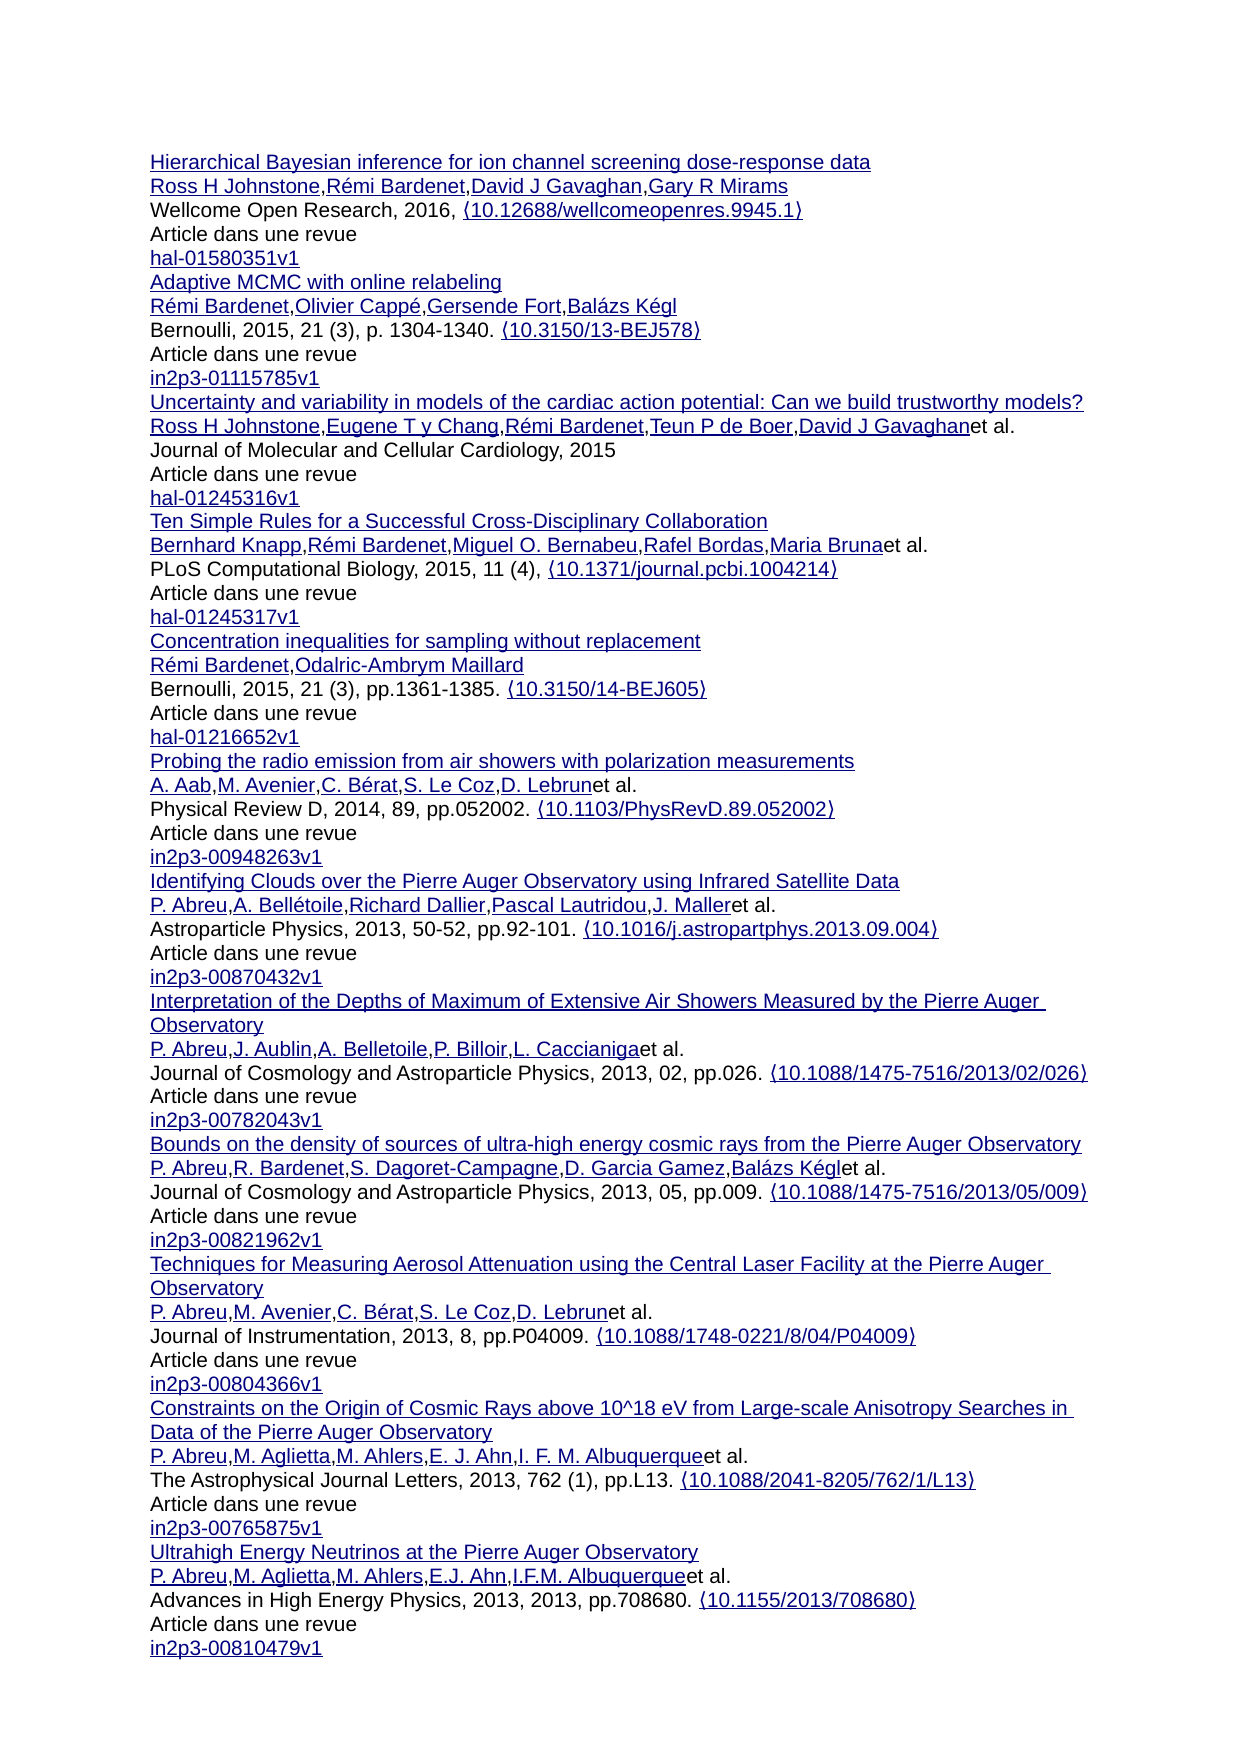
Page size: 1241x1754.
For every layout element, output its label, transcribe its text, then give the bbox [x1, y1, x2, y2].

table_cell Constraints on the Origin of Cosmic Rays above 10^18 eV from Large-scale Anisotropy Searches in Data of the Pierre Auger Observatory P. Abreu,M. Aglietta,M. Ahlers,E. J. Ahn,I. F. M. Albuquerqueet al. The Astrophysical Journal Letters, 2013, 762 (1), pp.L13. ⟨10.1088/2041-8205/762/1/L13⟩ Article dans une revue in2p3-00765875v1 [150, 1396, 1090, 1539]
table_cell Probing the radio emission from air showers with polarization measurements A. Aab,M. Avenier,C. Bérat,S. Le Coz,D. Lebrunet al. Physical Review D, 2014, 89, pp.052002. ⟨10.1103/PhysRevD.89.052002⟩ Article dans une revue in2p3-00948263v1 [150, 749, 1090, 869]
table_cell Concentration inequalities for sampling without replacement Rémi Bardenet,Odalric-Ambrym Maillard Bernoulli, 2015, 21 (3), pp.1361-1385. ⟨10.3150/14-BEJ605⟩ Article dans une revue hal-01216652v1 [150, 629, 1090, 749]
table_cell Adaptive MCMC with online relabeling Rémi Bardenet,Olivier Cappé,Gersende Fort,Balázs Kégl Bernoulli, 2015, 21 (3), p. 1304-1340. ⟨10.3150/13-BEJ578⟩ Article dans une revue in2p3-01115785v1 [150, 270, 1090, 389]
table_cell Uncertainty and variability in models of the cardiac action potential: Can we build trustworthy models? Ross H Johnstone,Eugene T y Chang,Rémi Bardenet,Teun P de Boer,David J Gavaghanet al. Journal of Molecular and Cellular Cardiology, 2015 Article dans une revue hal-01245316v1 [150, 390, 1090, 509]
table_cell Identifying Clouds over the Pierre Auger Observatory using Infrared Satellite Data P. Abreu,A. Bellétoile,Richard Dallier,Pascal Lautridou,J. Malleret al. Astroparticle Physics, 2013, 50-52, pp.92-101. ⟨10.1016/j.astropartphys.2013.09.004⟩ Article dans une revue in2p3-00870432v1 [150, 869, 1090, 988]
table_cell Hierarchical Bayesian inference for ion channel screening dose-response data Ross H Johnstone,Rémi Bardenet,David J Gavaghan,Gary R Mirams Wellcome Open Research, 2016, ⟨10.12688/wellcomeopenres.9945.1⟩ Article dans une revue hal-01580351v1 [150, 150, 1090, 270]
table_cell Techniques for Measuring Aerosol Attenuation using the Central Laser Facility at the Pierre Auger Observatory P. Abreu,M. Avenier,C. Bérat,S. Le Coz,D. Lebrunet al. Journal of Instrumentation, 2013, 8, pp.P04009. ⟨10.1088/1748-0221/8/04/P04009⟩ Article dans une revue in2p3-00804366v1 [150, 1252, 1090, 1396]
table_cell Ten Simple Rules for a Successful Cross-Disciplinary Collaboration Bernhard Knapp,Rémi Bardenet,Miguel O. Bernabeu,Rafel Bordas,Maria Brunaet al. PLoS Computational Biology, 2015, 11 (4), ⟨10.1371/journal.pcbi.1004214⟩ Article dans une revue hal-01245317v1 [150, 509, 1090, 629]
table_cell Interpretation of the Depths of Maximum of Extensive Air Showers Measured by the Pierre Auger Observatory P. Abreu,J. Aublin,A. Belletoile,P. Billoir,L. Caccianigaet al. Journal of Cosmology and Astroparticle Physics, 2013, 02, pp.026. ⟨10.1088/1475-7516/2013/02/026⟩ Article dans une revue in2p3-00782043v1 [150, 989, 1090, 1132]
table_cell Ultrahigh Energy Neutrinos at the Pierre Auger Observatory P. Abreu,M. Aglietta,M. Ahlers,E.J. Ahn,I.F.M. Albuquerqueet al. Advances in High Energy Physics, 2013, 2013, pp.708680. ⟨10.1155/2013/708680⟩ Article dans une revue in2p3-00810479v1 [150, 1540, 1090, 1659]
table_cell Bounds on the density of sources of ultra-high energy cosmic rays from the Pierre Auger Observatory P. Abreu,R. Bardenet,S. Dagoret-Campagne,D. Garcia Gamez,Balázs Kéglet al. Journal of Cosmology and Astroparticle Physics, 2013, 05, pp.009. ⟨10.1088/1475-7516/2013/05/009⟩ Article dans une revue in2p3-00821962v1 [150, 1132, 1090, 1252]
